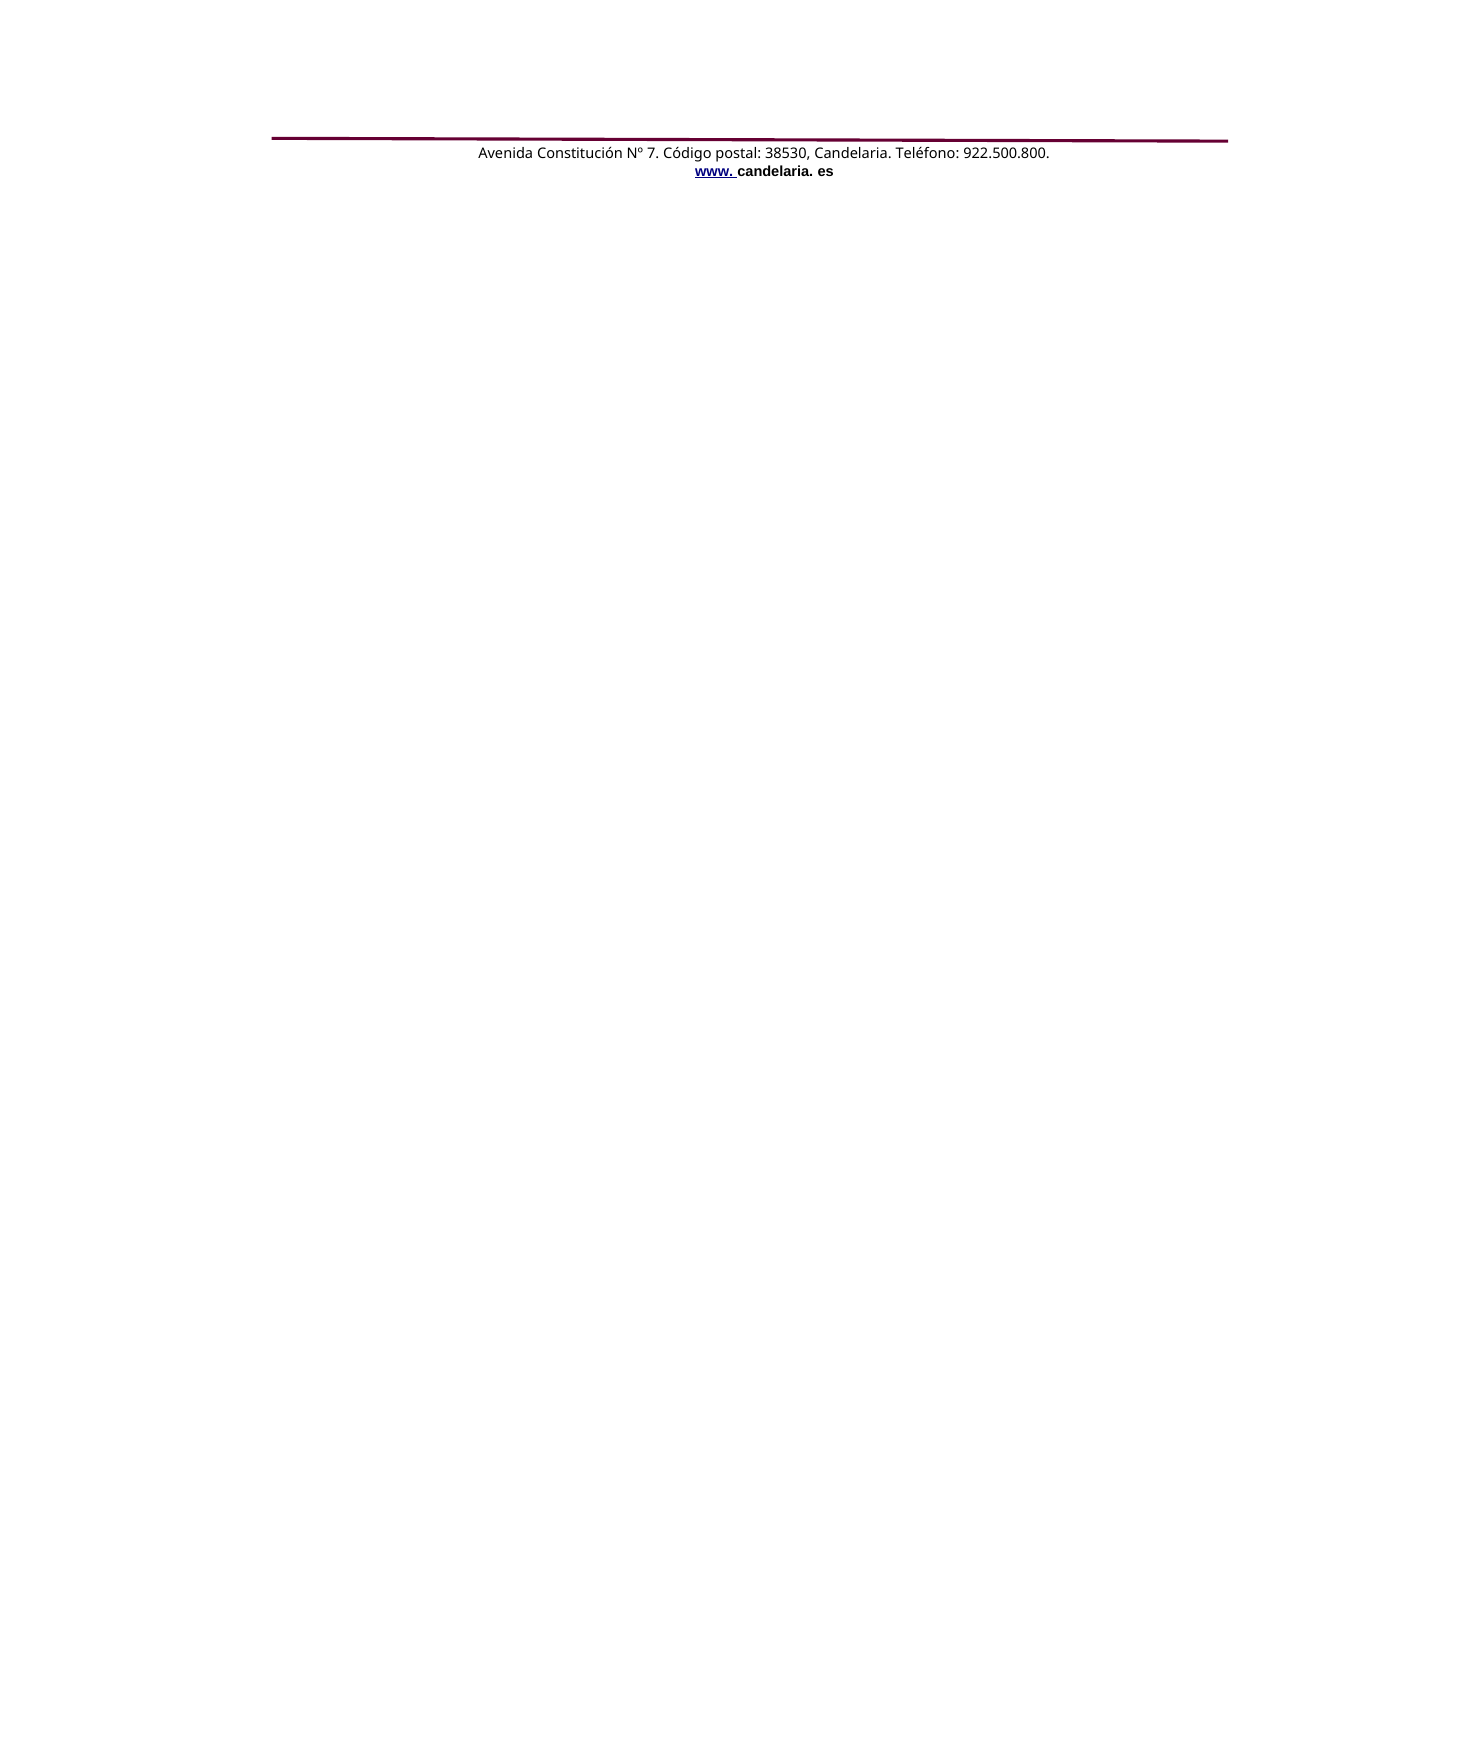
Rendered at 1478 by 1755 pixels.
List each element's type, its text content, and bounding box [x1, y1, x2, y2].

text Avenida Constitución Nº 7. Código postal: 38530, Candelaria. Teléfono: 922.500.800. [272, 136, 1256, 163]
text www. candelaria. es [272, 163, 1256, 179]
